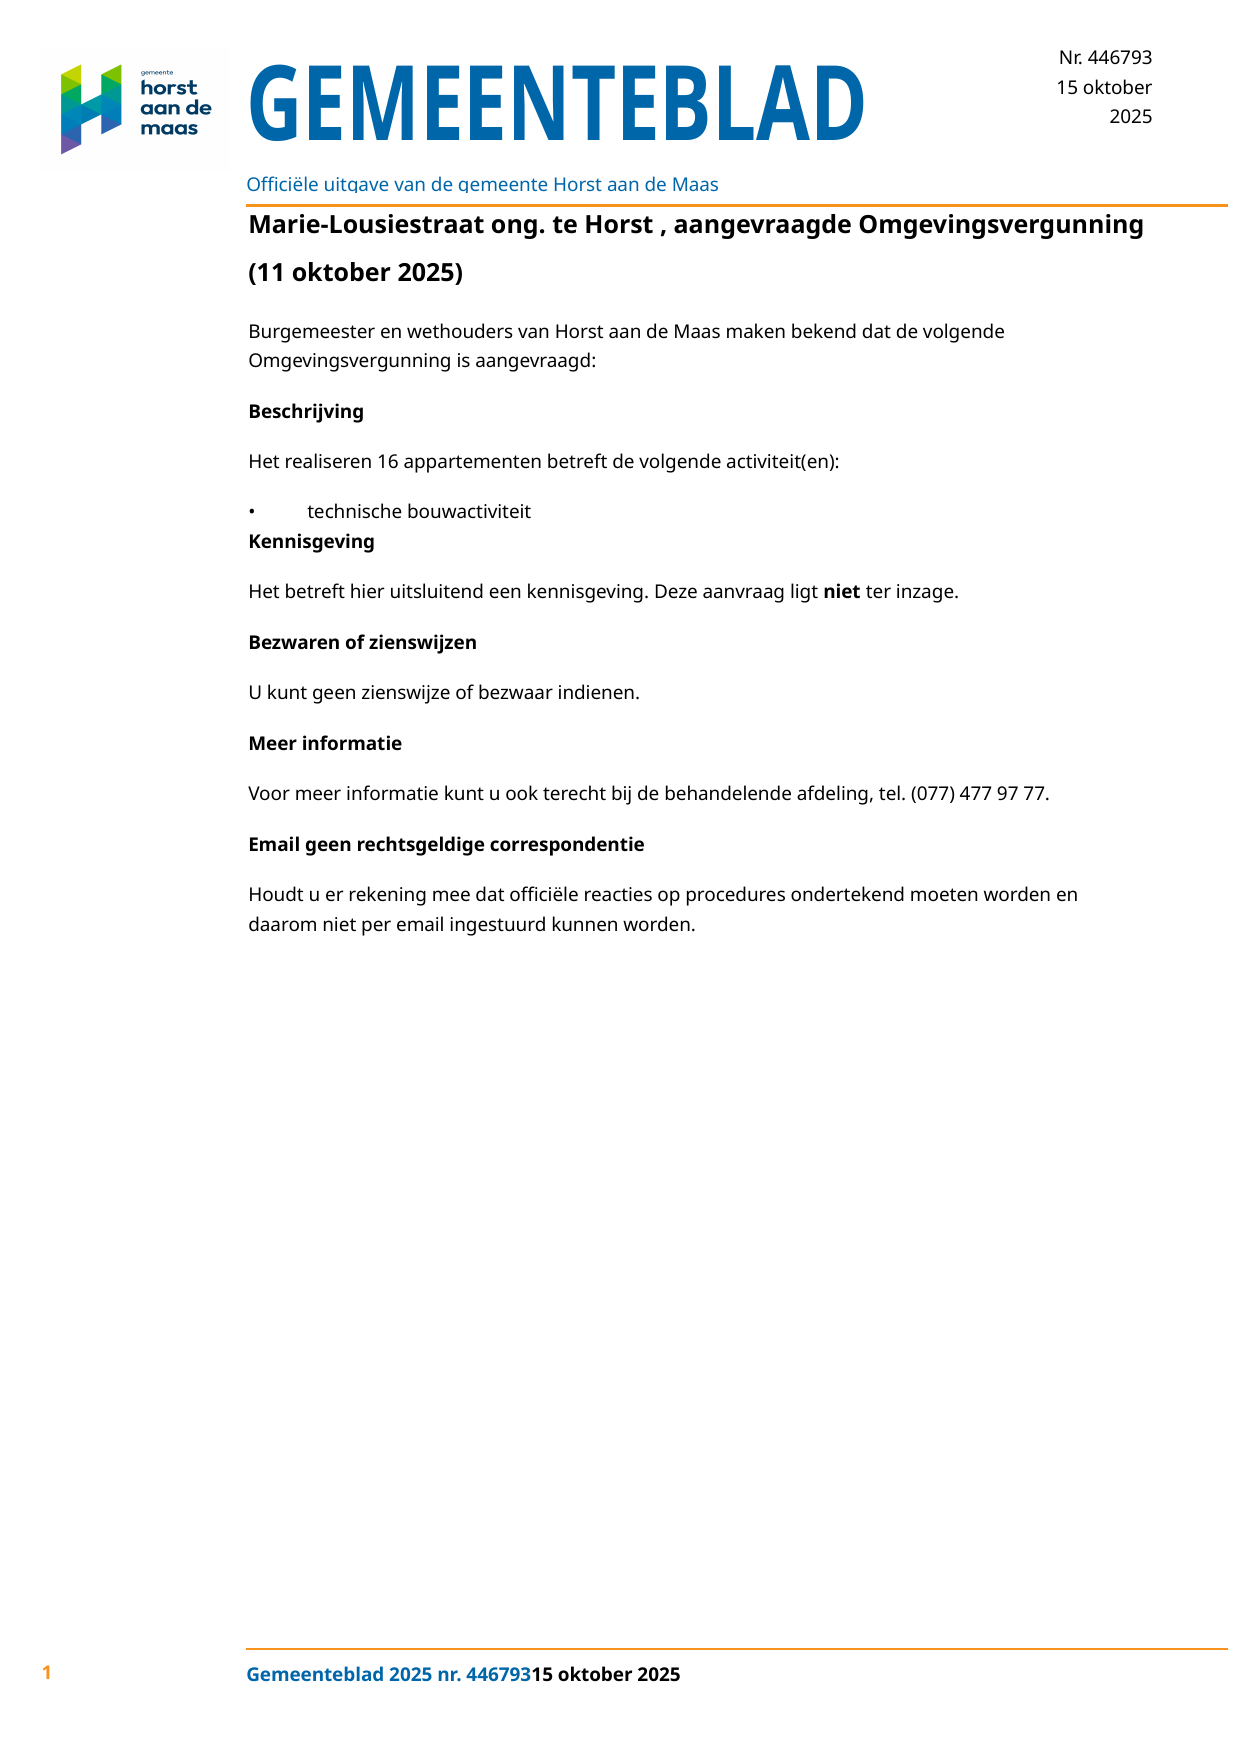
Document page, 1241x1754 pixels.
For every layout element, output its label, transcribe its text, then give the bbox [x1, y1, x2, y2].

list technische bouwactiviteit [248, 499, 1152, 524]
text Het realiseren 16 appartementen betreft de volgende activiteit(en): [248, 448, 1152, 474]
picture [41, 47, 231, 172]
text Het betreft hier uitsluitend een kennisgeving. Deze aanvraag ligt niet ter inzage. [248, 579, 1152, 604]
text Meer informatie [248, 730, 1152, 756]
text Burgemeester en wethouders van Horst aan de Maas maken bekend dat de volgende Omgevingsvergunning is aangevraagd: [248, 318, 1152, 373]
text Beschrijving [248, 398, 1152, 424]
text Kennisgeving [248, 528, 1152, 554]
text U kunt geen zienswijze of bezwaar indienen. [248, 679, 1152, 705]
text Bezwaren of zienswijzen [248, 629, 1152, 655]
text Voor meer informatie kunt u ook terecht bij de behandelende afdeling, tel. (077) 477 97 77. [248, 780, 1152, 806]
text Marie-Lousiestraat ong. te Horst , aangevraagde Omgevingsvergunning (11 oktober 2025) [248, 207, 1152, 288]
text Houdt u er rekening mee dat officiële reacties op procedures ondertekend moeten worden en daarom niet per email ingestuurd kunnen worden. [248, 881, 1152, 937]
text Email geen rechtsgeldige correspondentie [248, 831, 1152, 857]
